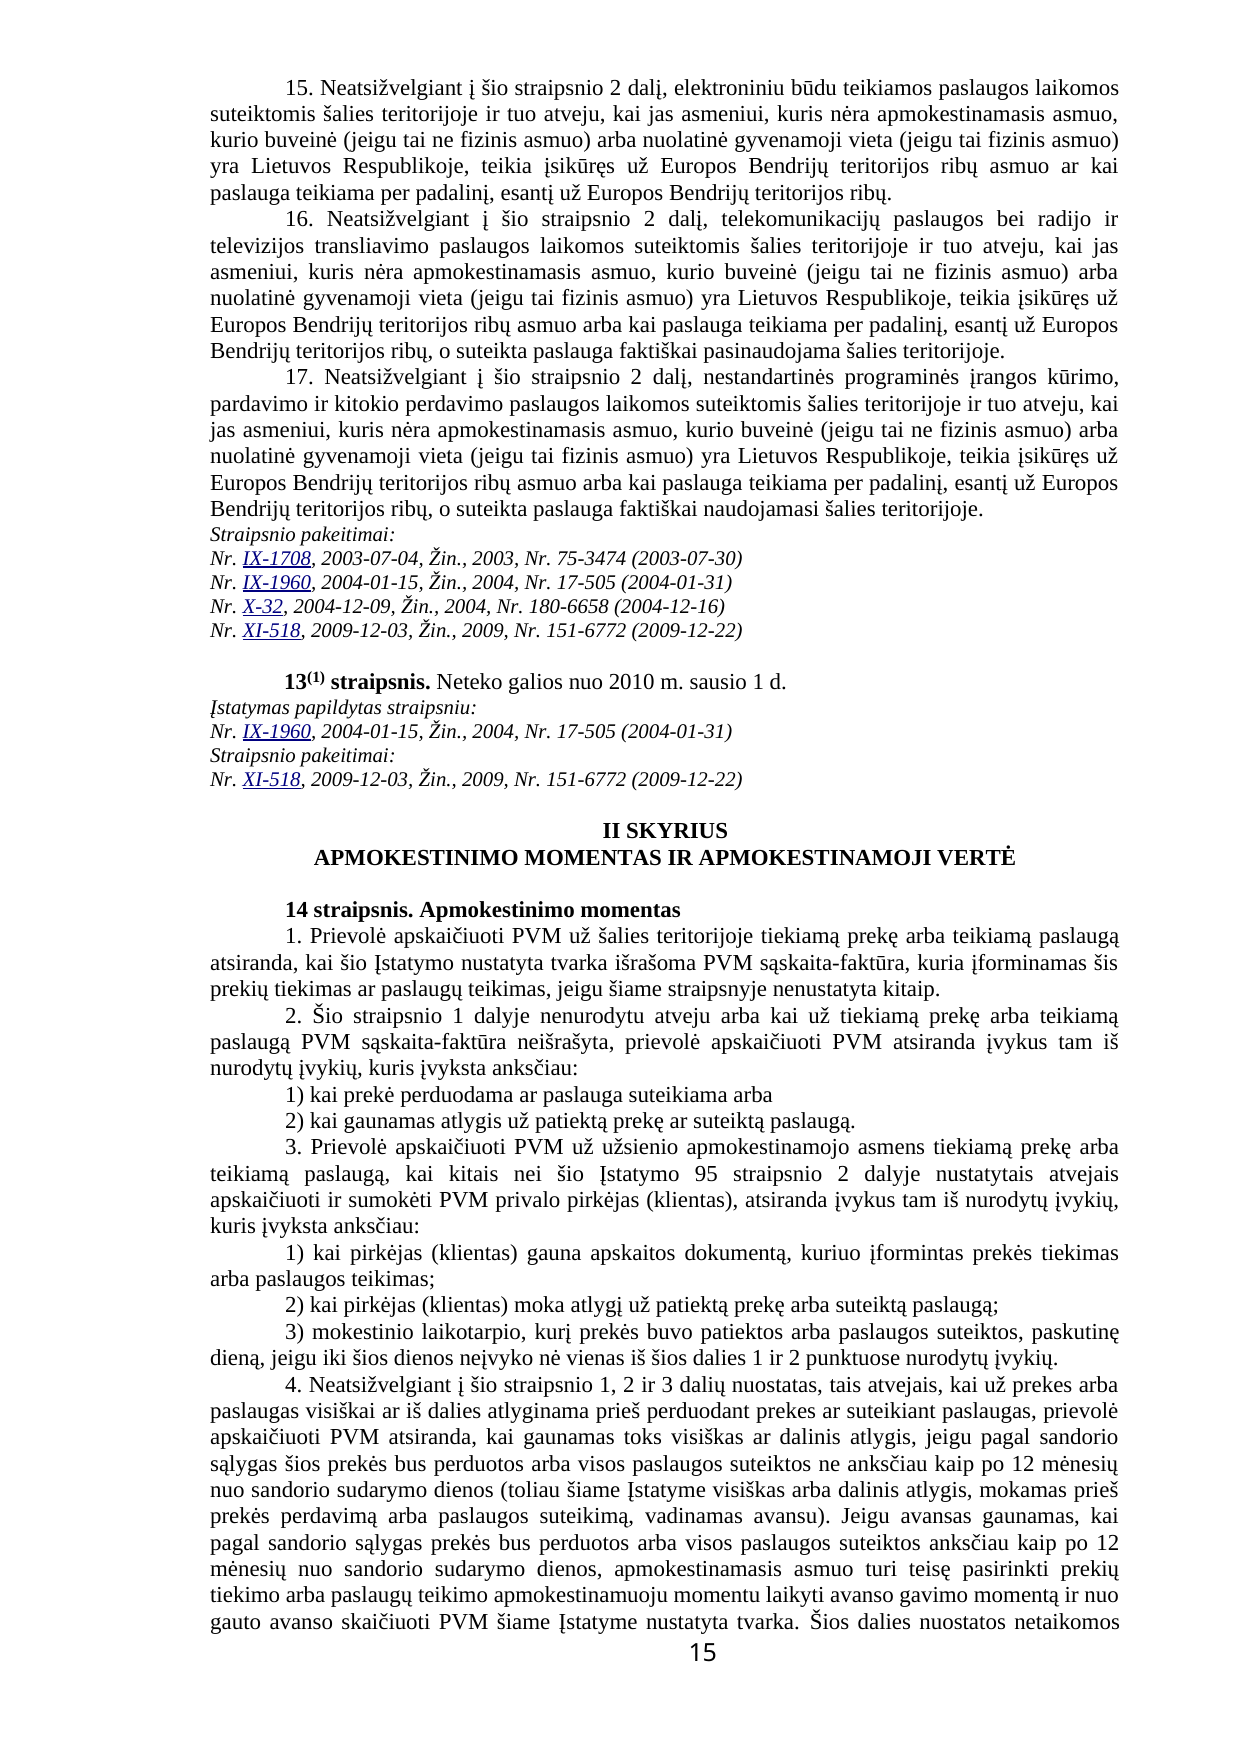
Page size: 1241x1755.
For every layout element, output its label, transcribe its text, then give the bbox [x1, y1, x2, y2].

text 1) kai pirkėjas (klientas) gauna apskaitos dokumentą, kuriuo įformintas prekės tiekimas arba paslaugos teikimas; [210, 1239, 1120, 1292]
text 14 straipsnis. Apmokestinimo momentas [210, 896, 1120, 923]
text Nr. IX-1960, 2004-01-15, Žin., 2004, Nr. 17-505 (2004-01-31) [210, 719, 1120, 743]
text 4. Neatsižvelgiant į šio straipsnio 1, 2 ir 3 dalių nuostatas, tais atvejais, kai už prekes arba paslaugas visiškai ar iš dalies atlyginama prieš perduodant prekes ar suteikiant paslaugas, prievolė apskaičiuoti PVM atsiranda, kai gaunamas toks visiškas ar dalinis atlygis, jeigu pagal sandorio sąlygas šios prekės bus perduotos arba visos paslaugos suteiktos ne anksčiau kaip po 12 mėnesių nuo sandorio sudarymo dienos (toliau šiame Įstatyme visiškas arba dalinis atlygis, mokamas prieš prekės perdavimą arba paslaugos suteikimą, vadinamas avansu). Jeigu avansas gaunamas, kai pagal sandorio sąlygas prekės bus perduotos arba visos paslaugos suteiktos anksčiau kaip po 12 mėnesių nuo sandorio sudarymo dienos, apmokestinamasis asmuo turi teisę pasirinkti prekių tiekimo arba paslaugų teikimo apmokestinamuoju momentu laikyti avanso gavimo momentą ir nuo gauto avanso skaičiuoti PVM šiame Įstatyme nustatyta tvarka. Šios dalies nuostatos netaikomos [210, 1371, 1120, 1634]
text 16. Neatsižvelgiant į šio straipsnio 2 dalį, telekomunikacijų paslaugos bei radijo ir televizijos transliavimo paslaugos laikomos suteiktomis šalies teritorijoje ir tuo atveju, kai jas asmeniui, kuris nėra apmokestinamasis asmuo, kurio buveinė (jeigu tai ne fizinis asmuo) arba nuolatinė gyvenamoji vieta (jeigu tai fizinis asmuo) yra Lietuvos Respublikoje, teikia įsikūręs už Europos Bendrijų teritorijos ribų asmuo arba kai paslauga teikiama per padalinį, esantį už Europos Bendrijų teritorijos ribų, o suteikta paslauga faktiškai pasinaudojama šalies teritorijoje. [210, 205, 1120, 363]
text Nr. X-32, 2004-12-09, Žin., 2004, Nr. 180-6658 (2004-12-16) [210, 594, 1120, 618]
subtitle APMOKESTINIMO MOMENTAS IR APMOKESTINAMOJI VERTĖ [210, 843, 1120, 870]
subtitle II SKYRIUS [210, 817, 1120, 843]
text Straipsnio pakeitimai: [210, 743, 1120, 767]
text 17. Neatsižvelgiant į šio straipsnio 2 dalį, nestandartinės programinės įrangos kūrimo, pardavimo ir kitokio perdavimo paslaugos laikomos suteiktomis šalies teritorijoje ir tuo atveju, kai jas asmeniui, kuris nėra apmokestinamasis asmuo, kurio buveinė (jeigu tai ne fizinis asmuo) arba nuolatinė gyvenamoji vieta (jeigu tai fizinis asmuo) yra Lietuvos Respublikoje, teikia įsikūręs už Europos Bendrijų teritorijos ribų asmuo arba kai paslauga teikiama per padalinį, esantį už Europos Bendrijų teritorijos ribų, o suteikta paslauga faktiškai naudojamasi šalies teritorijoje. [210, 363, 1120, 522]
text Straipsnio pakeitimai: [210, 522, 1120, 546]
text Nr. XI-518, 2009-12-03, Žin., 2009, Nr. 151-6772 (2009-12-22) [210, 767, 1120, 791]
text Nr. XI-518, 2009-12-03, Žin., 2009, Nr. 151-6772 (2009-12-22) [210, 618, 1120, 642]
text 3. Prievolė apskaičiuoti PVM už užsienio apmokestinamojo asmens tiekiamą prekę arba teikiamą paslaugą, kai kitais nei šio Įstatymo 95 straipsnio 2 dalyje nustatytais atvejais apskaičiuoti ir sumokėti PVM privalo pirkėjas (klientas), atsiranda įvykus tam iš nurodytų įvykių, kuris įvyksta anksčiau: [210, 1133, 1120, 1239]
text 2. Šio straipsnio 1 dalyje nenurodytu atveju arba kai už tiekiamą prekę arba teikiamą paslaugą PVM sąskaita-faktūra neišrašyta, prievolė apskaičiuoti PVM atsiranda įvykus tam iš nurodytų įvykių, kuris įvyksta anksčiau: [210, 1002, 1120, 1081]
text 2) kai gaunamas atlygis už patiektą prekę ar suteiktą paslaugą. [210, 1107, 1120, 1133]
text 15. Neatsižvelgiant į šio straipsnio 2 dalį, elektroniniu būdu teikiamos paslaugos laikomos suteiktomis šalies teritorijoje ir tuo atveju, kai jas asmeniui, kuris nėra apmokestinamasis asmuo, kurio buveinė (jeigu tai ne fizinis asmuo) arba nuolatinė gyvenamoji vieta (jeigu tai fizinis asmuo) yra Lietuvos Respublikoje, teikia įsikūręs už Europos Bendrijų teritorijos ribų asmuo ar kai paslauga teikiama per padalinį, esantį už Europos Bendrijų teritorijos ribų. [210, 73, 1120, 205]
text Įstatymas papildytas straipsniu: [210, 694, 1120, 719]
text 3) mokestinio laikotarpio, kurį prekės buvo patiektos arba paslaugos suteiktos, paskutinę dieną, jeigu iki šios dienos neįvyko nė vienas iš šios dalies 1 ir 2 punktuose nurodytų įvykių. [210, 1318, 1120, 1371]
text Nr. IX-1960, 2004-01-15, Žin., 2004, Nr. 17-505 (2004-01-31) [210, 570, 1120, 594]
text 2) kai pirkėjas (klientas) moka atlygį už patiektą prekę arba suteiktą paslaugą; [210, 1292, 1120, 1318]
text 1. Prievolė apskaičiuoti PVM už šalies teritorijoje tiekiamą prekę arba teikiamą paslaugą atsiranda, kai šio Įstatymo nustatyta tvarka išrašoma PVM sąskaita-faktūra, kuria įforminamas šis prekių tiekimas ar paslaugų teikimas, jeigu šiame straipsnyje nenustatyta kitaip. [210, 923, 1120, 1002]
text 1) kai prekė perduodama ar paslauga suteikiama arba [210, 1081, 1120, 1107]
text Nr. IX-1708, 2003-07-04, Žin., 2003, Nr. 75-3474 (2003-07-30) [210, 546, 1120, 570]
text 13(1) straipsnis. Neteko galios nuo 2010 m. sausio 1 d. [210, 668, 1120, 694]
